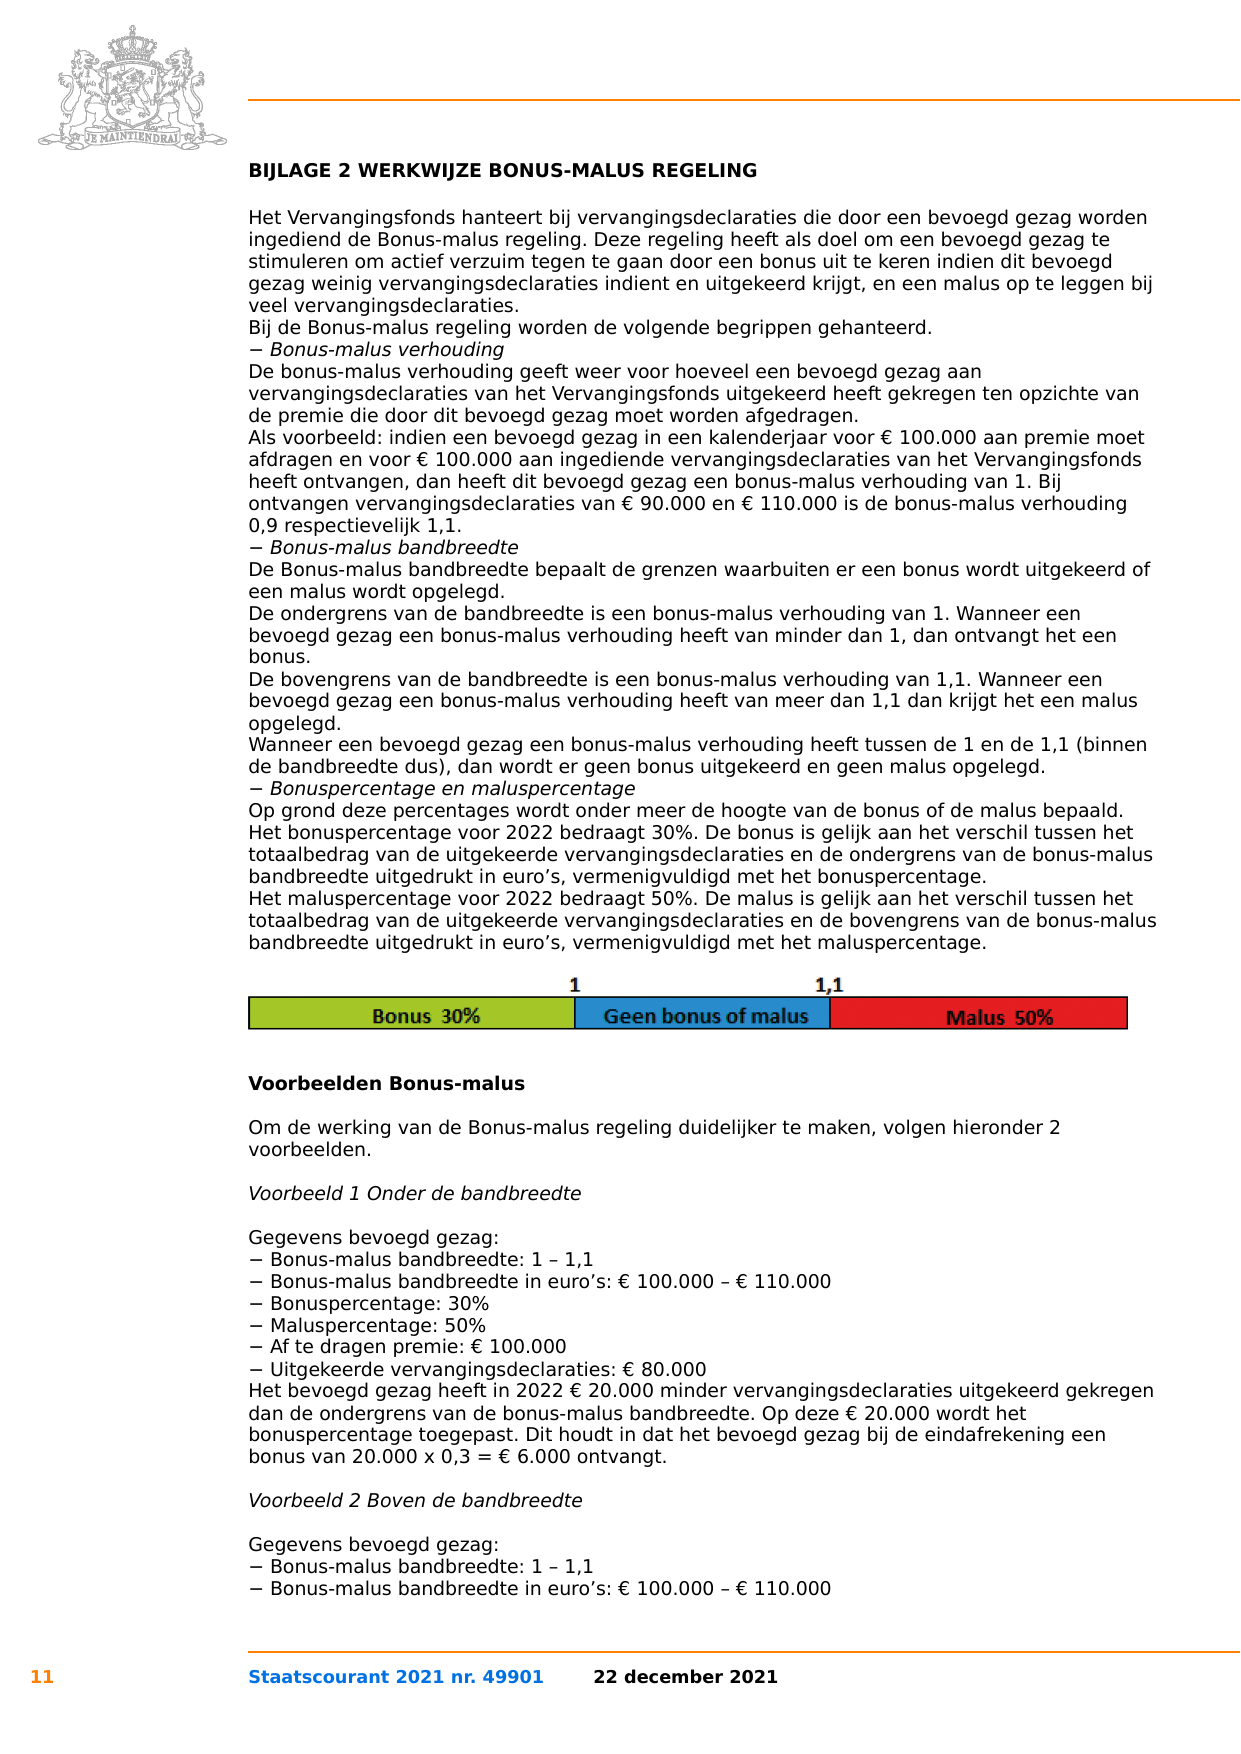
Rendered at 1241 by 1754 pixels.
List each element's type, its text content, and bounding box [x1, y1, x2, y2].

text Het Vervangingsfonds hanteert bij vervangingsdeclaraties die door een bevoegd gezag worden ingediend de Bonus-malus regeling. Deze regeling heeft als doel om een bevoegd gezag te stimuleren om actief verzuim tegen te gaan door een bonus uit te keren indien dit bevoegd gezag weinig vervangingsdeclaraties indient en uitgekeerd krijgt, en een malus op te leggen bij veel vervangingsdeclaraties. [248, 207, 1163, 317]
text Gegevens bevoegd gezag: [248, 1227, 1163, 1248]
text De bovengrens van de bandbreedte is een bonus-malus verhouding van 1,1. Wanneer een bevoegd gezag een bonus-malus verhouding heeft van meer dan 1,1 dan krijgt het een malus opgelegd. [248, 668, 1163, 734]
text − Af te dragen premie: € 100.000 [248, 1336, 1163, 1358]
text − Bonus-malus bandbreedte in euro’s: € 100.000 – € 110.000 [248, 1271, 1163, 1292]
text − Maluspercentage: 50% [248, 1314, 1163, 1336]
text − Bonuspercentage en maluspercentage [248, 778, 1163, 800]
text − Bonuspercentage: 30% [248, 1292, 1163, 1314]
text − Bonus-malus bandbreedte [248, 537, 1163, 558]
text Het bonuspercentage voor 2022 bedraagt 30%. De bonus is gelijk aan het verschil tussen het totaalbedrag van de uitgekeerde vervangingsdeclaraties en de ondergrens van de bonus-malus bandbreedte uitgedrukt in euro’s, vermenigvuldigd met het bonuspercentage. [248, 822, 1163, 888]
picture [248, 976, 1128, 1030]
subtitle Voorbeeld 2 Boven de bandbreedte [248, 1490, 1163, 1512]
text Op grond deze percentages wordt onder meer de hoogte van de bonus of de malus bepaald. [248, 800, 1163, 822]
text De ondergrens van de bandbreedte is een bonus-malus verhouding van 1. Wanneer een bevoegd gezag een bonus-malus verhouding heeft van minder dan 1, dan ontvangt het een bonus. [248, 602, 1163, 668]
subtitle Voorbeeld 1 Onder de bandbreedte [248, 1183, 1163, 1205]
text − Bonus-malus bandbreedte: 1 – 1,1 [248, 1556, 1163, 1578]
text − Bonus-malus bandbreedte in euro’s: € 100.000 – € 110.000 [248, 1578, 1163, 1600]
picture [38, 25, 227, 150]
text − Bonus-malus bandbreedte: 1 – 1,1 [248, 1248, 1163, 1271]
text Als voorbeeld: indien een bevoegd gezag in een kalenderjaar voor € 100.000 aan premie moet afdragen en voor € 100.000 aan ingediende vervangingsdeclaraties van het Vervangingsfonds heeft ontvangen, dan heeft dit bevoegd gezag een bonus-malus verhouding van 1. Bij ontvangen vervangingsdeclaraties van € 90.000 en € 110.000 is de bonus-malus verhouding 0,9 respectievelijk 1,1. [248, 427, 1163, 537]
text Wanneer een bevoegd gezag een bonus-malus verhouding heeft tussen de 1 en de 1,1 (binnen de bandbreedte dus), dan wordt er geen bonus uitgekeerd en geen malus opgelegd. [248, 734, 1163, 778]
subtitle BIJLAGE 2 WERKWIJZE BONUS-MALUS REGELING [248, 160, 1163, 182]
subtitle Voorbeelden Bonus-malus [248, 1073, 1163, 1095]
text Om de werking van de Bonus-malus regeling duidelijker te maken, volgen hieronder 2 voorbeelden. [248, 1117, 1163, 1161]
text − Uitgekeerde vervangingsdeclaraties: € 80.000 [248, 1358, 1163, 1380]
text − Bonus-malus verhouding [248, 339, 1163, 361]
text Bij de Bonus-malus regeling worden de volgende begrippen gehanteerd. [248, 317, 1163, 339]
text De Bonus-malus bandbreedte bepaalt de grenzen waarbuiten er een bonus wordt uitgekeerd of een malus wordt opgelegd. [248, 558, 1163, 602]
text Het bevoegd gezag heeft in 2022 € 20.000 minder vervangingsdeclaraties uitgekeerd gekregen dan de ondergrens van de bonus-malus bandbreedte. Op deze € 20.000 wordt het bonuspercentage toegepast. Dit houdt in dat het bevoegd gezag bij de eindafrekening een bonus van 20.000 x 0,3 = € 6.000 ontvangt. [248, 1380, 1163, 1468]
text Het maluspercentage voor 2022 bedraagt 50%. De malus is gelijk aan het verschil tussen het totaalbedrag van de uitgekeerde vervangingsdeclaraties en de bovengrens van de bonus-malus bandbreedte uitgedrukt in euro’s, vermenigvuldigd met het maluspercentage. [248, 888, 1163, 954]
text Gegevens bevoegd gezag: [248, 1534, 1163, 1556]
text De bonus-malus verhouding geeft weer voor hoeveel een bevoegd gezag aan vervangingsdeclaraties van het Vervangingsfonds uitgekeerd heeft gekregen ten opzichte van de premie die door dit bevoegd gezag moet worden afgedragen. [248, 361, 1163, 427]
